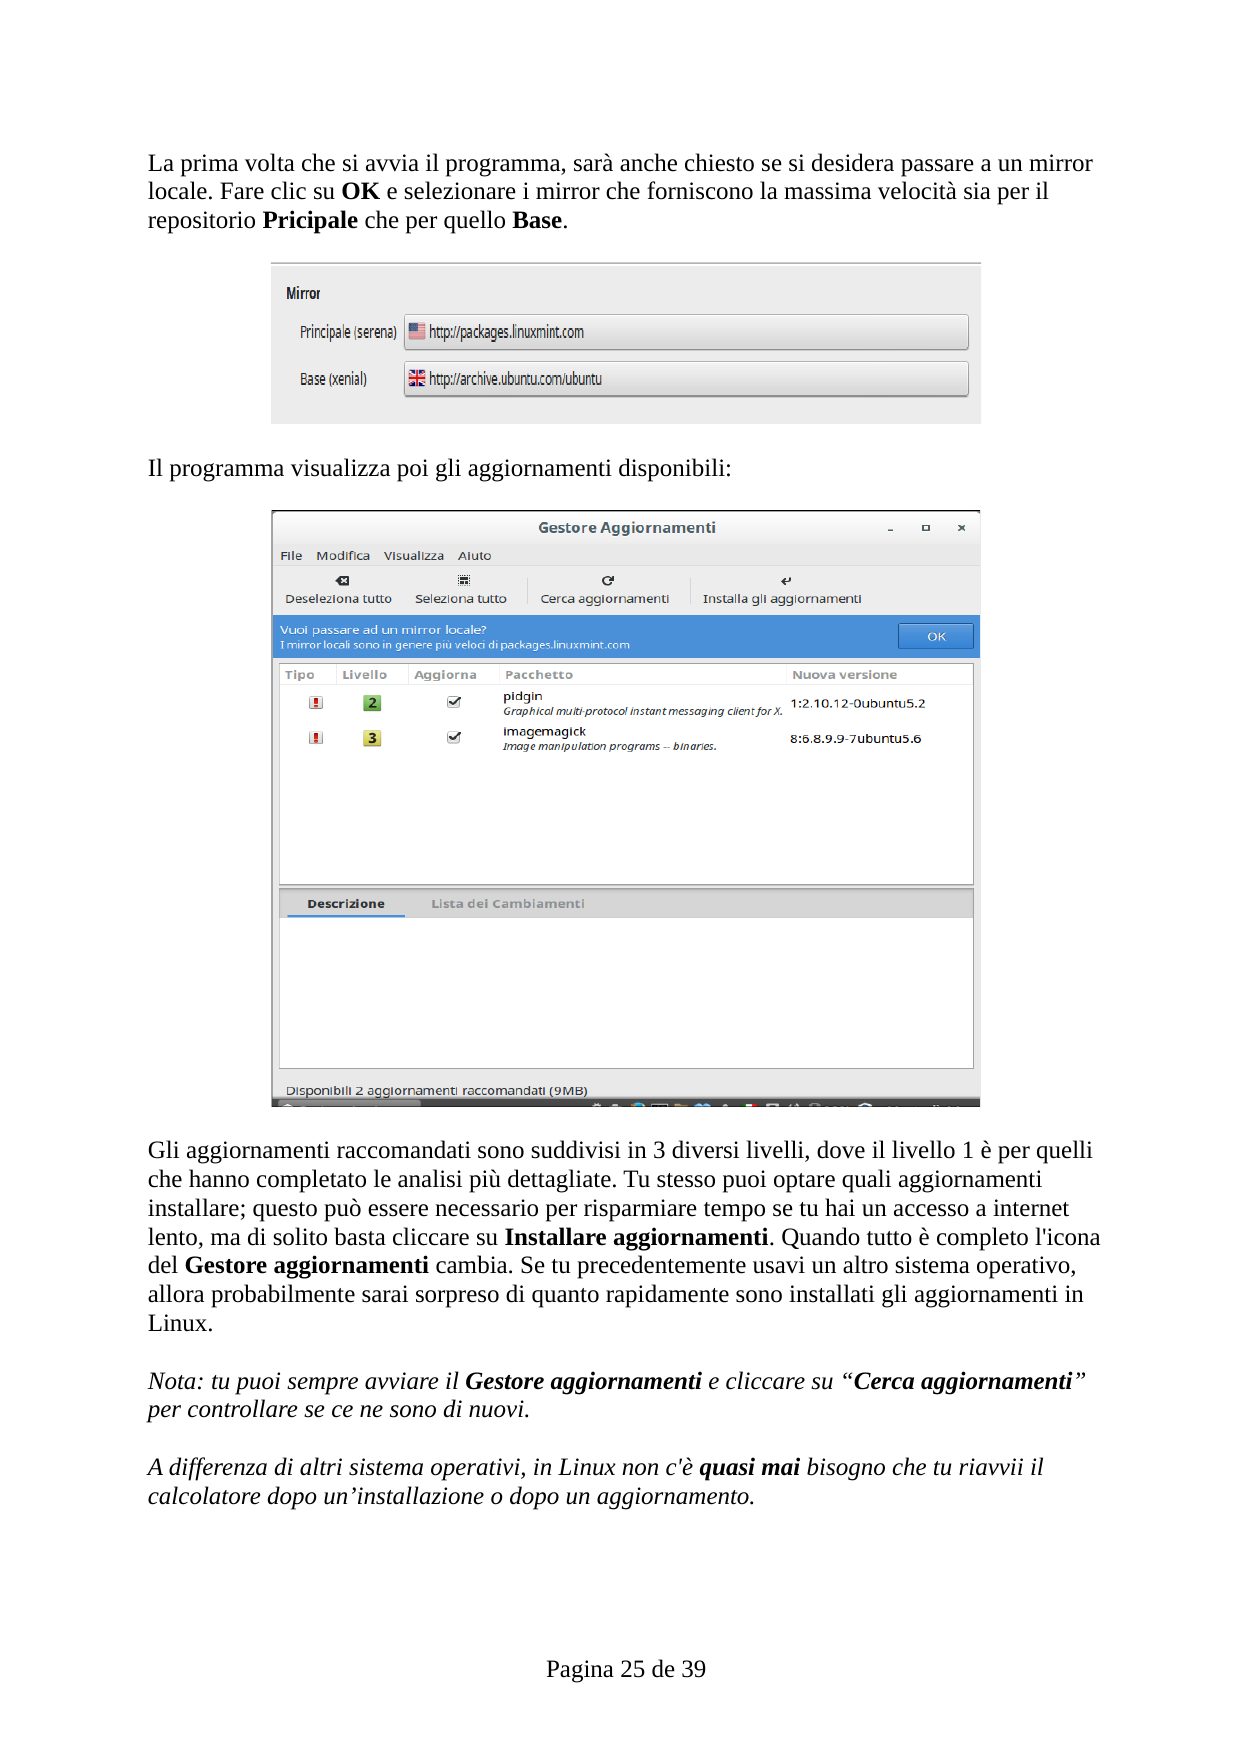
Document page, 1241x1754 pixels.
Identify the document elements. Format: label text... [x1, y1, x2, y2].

picture [270, 262, 982, 424]
text Nota: tu puoi sempre avviare il Gestore aggiornamenti e cliccare su “Cerca aggiornamenti” per controllare se ce ne sono di nuovi. [148, 1366, 1104, 1423]
text A differenza di altri sistema operativi, in Linux non c'è quasi mai bisogno che tu riavvii il calcolatore dopo un’installazione o dopo un aggiornamento. [148, 1452, 1104, 1510]
text Il programma visualizza poi gli aggiornamenti disponibili: [148, 453, 1104, 481]
picture [271, 510, 981, 1107]
text La prima volta che si avvia il programma, sarà anche chiesto se si desidera passare a un mirror locale. Fare clic su OK e selezionare i mirror che forniscono la massima velocità sia per il repositorio Pricipale che per quello Base. [148, 148, 1104, 234]
text Gli aggiornamenti raccomandati sono suddivisi in 3 diversi livelli, dove il livello 1 è per quelli che hanno completato le analisi più dettagliate. Tu stesso puoi optare quali aggiornamenti installare; questo può essere necessario per risparmiare tempo se tu hai un accesso a internet lento, ma di solito basta cliccare su Installare aggiornamenti. Quando tutto è completo l'icona del Gestore aggiornamenti cambia. Se tu precedentemente usavi un altro sistema operativo, allora probabilmente sarai sorpreso di quanto rapidamente sono installati gli aggiornamenti in Linux. [148, 1135, 1104, 1337]
